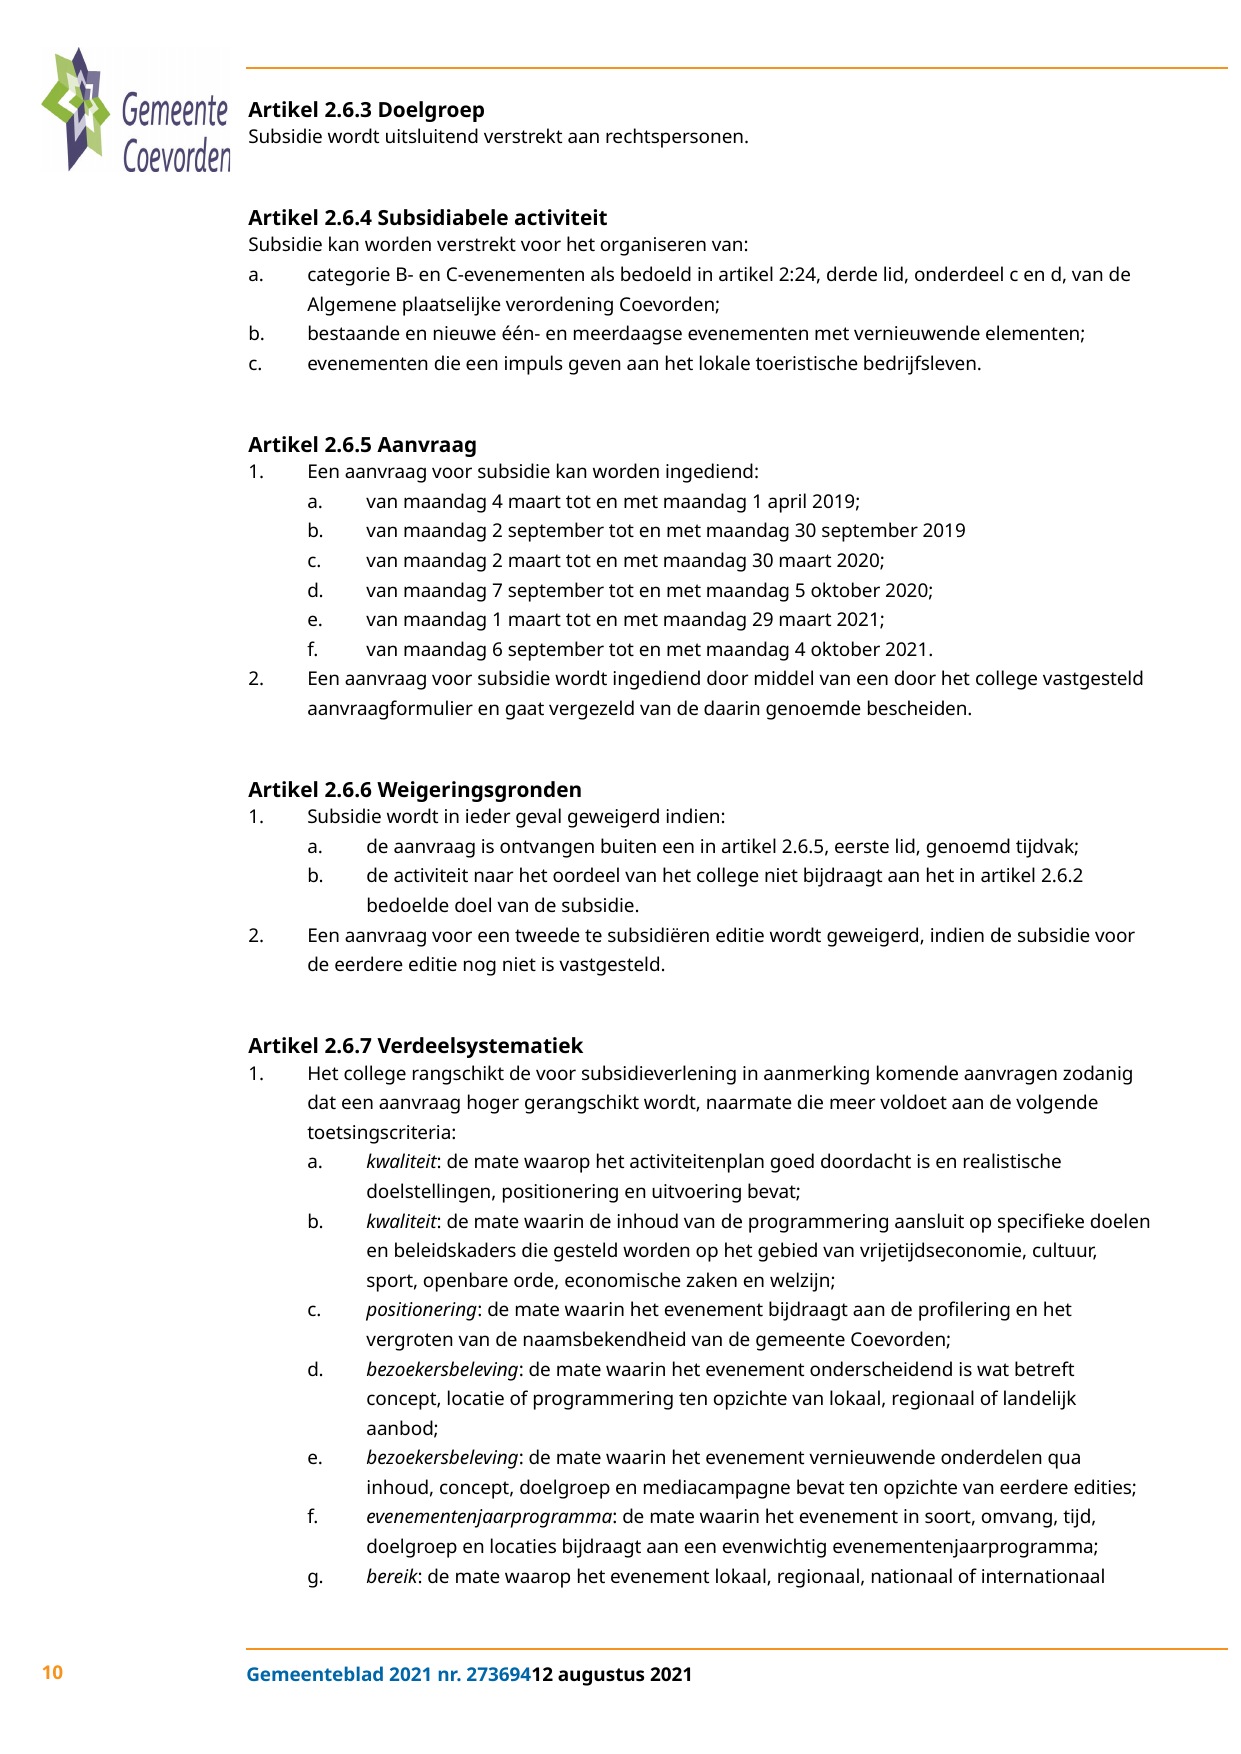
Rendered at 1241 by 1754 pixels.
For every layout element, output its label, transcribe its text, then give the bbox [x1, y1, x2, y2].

text Artikel 2.6.5 Aanvraag [248, 430, 1152, 458]
list van maandag 2 maart tot en met maandag 30 maart 2020; [307, 547, 1152, 573]
text Subsidie wordt uitsluitend verstrekt aan rechtspersonen. [248, 123, 1152, 149]
list bereik: de mate waarop het evenement lokaal, regionaal, nationaal of internationaal [307, 1563, 1152, 1588]
list evenementenjaarprogramma: de mate waarin het evenement in soort, omvang, tijd, doelgroep en locaties bijdraagt aan een evenwichtig evenementenjaarprogramma; [307, 1504, 1152, 1559]
list Een aanvraag voor subsidie wordt ingediend door middel van een door het college vastgesteld aanvraagformulier en gaat vergezeld van de daarin genoemde bescheiden. [248, 666, 1152, 721]
list van maandag 2 september tot en met maandag 30 september 2019 [307, 518, 1152, 543]
list van maandag 4 maart tot en met maandag 1 april 2019; [307, 488, 1152, 514]
list bezoekersbeleving: de mate waarin het evenement onderscheidend is wat betreft concept, locatie of programmering ten opzichte van lokaal, regionaal of landelijk aanbod; [307, 1356, 1152, 1441]
text Artikel 2.6.3 Doelgroep [248, 95, 1152, 123]
list positionering: de mate waarin het evenement bijdraagt aan de profilering en het vergroten van de naamsbekendheid van de gemeente Coevorden; [307, 1297, 1152, 1352]
text Artikel 2.6.6 Weigeringsgronden [248, 775, 1152, 803]
text Subsidie kan worden verstrekt voor het organiseren van: [248, 232, 1152, 257]
list van maandag 6 september tot en met maandag 4 oktober 2021. [307, 636, 1152, 662]
list Het college rangschikt de voor subsidieverlening in aanmerking komende aanvragen zodanig dat een aanvraag hoger gerangschikt wordt, naarmate die meer voldoet aan de volgende toetsingscriteria: [248, 1060, 1152, 1145]
text Artikel 2.6.4 Subsidiabele activiteit [248, 203, 1152, 232]
list kwaliteit: de mate waarop het activiteitenplan goed doordacht is en realistische doelstellingen, positionering en uitvoering bevat; [307, 1149, 1152, 1204]
list Subsidie wordt in ieder geval geweigerd indien: [248, 803, 1152, 829]
list Een aanvraag voor subsidie kan worden ingediend: [248, 458, 1152, 484]
list van maandag 7 september tot en met maandag 5 oktober 2020; [307, 577, 1152, 602]
list bezoekersbeleving: de mate waarin het evenement vernieuwende onderdelen qua inhoud, concept, doelgroep en mediacampagne bevat ten opzichte van eerdere edities; [307, 1444, 1152, 1500]
list de aanvraag is ontvangen buiten een in artikel 2.6.5, eerste lid, genoemd tijdvak; [307, 833, 1152, 859]
list Een aanvraag voor een tweede te subsidiëren editie wordt geweigerd, indien de subsidie voor de eerdere editie nog niet is vastgesteld. [248, 922, 1152, 977]
list bestaande en nieuwe één- en meerdaagse evenementen met vernieuwende elementen; [248, 320, 1152, 346]
list de activiteit naar het oordeel van het college niet bijdraagt aan het in artikel 2.6.2 bedoelde doel van de subsidie. [307, 863, 1152, 918]
list evenementen die een impuls geven aan het lokale toeristische bedrijfsleven. [248, 350, 1152, 376]
picture [41, 47, 231, 172]
text Artikel 2.6.7 Verdeelsystematiek [248, 1031, 1152, 1060]
list van maandag 1 maart tot en met maandag 29 maart 2021; [307, 606, 1152, 632]
list categorie B- en C-evenementen als bedoeld in artikel 2:24, derde lid, onderdeel c en d, van de Algemene plaatselijke verordening Coevorden; [248, 261, 1152, 317]
list kwaliteit: de mate waarin de inhoud van de programmering aansluit op specifieke doelen en beleidskaders die gesteld worden op het gebied van vrijetijdseconomie, cultuur, sport, openbare orde, economische zaken en welzijn; [307, 1208, 1152, 1293]
